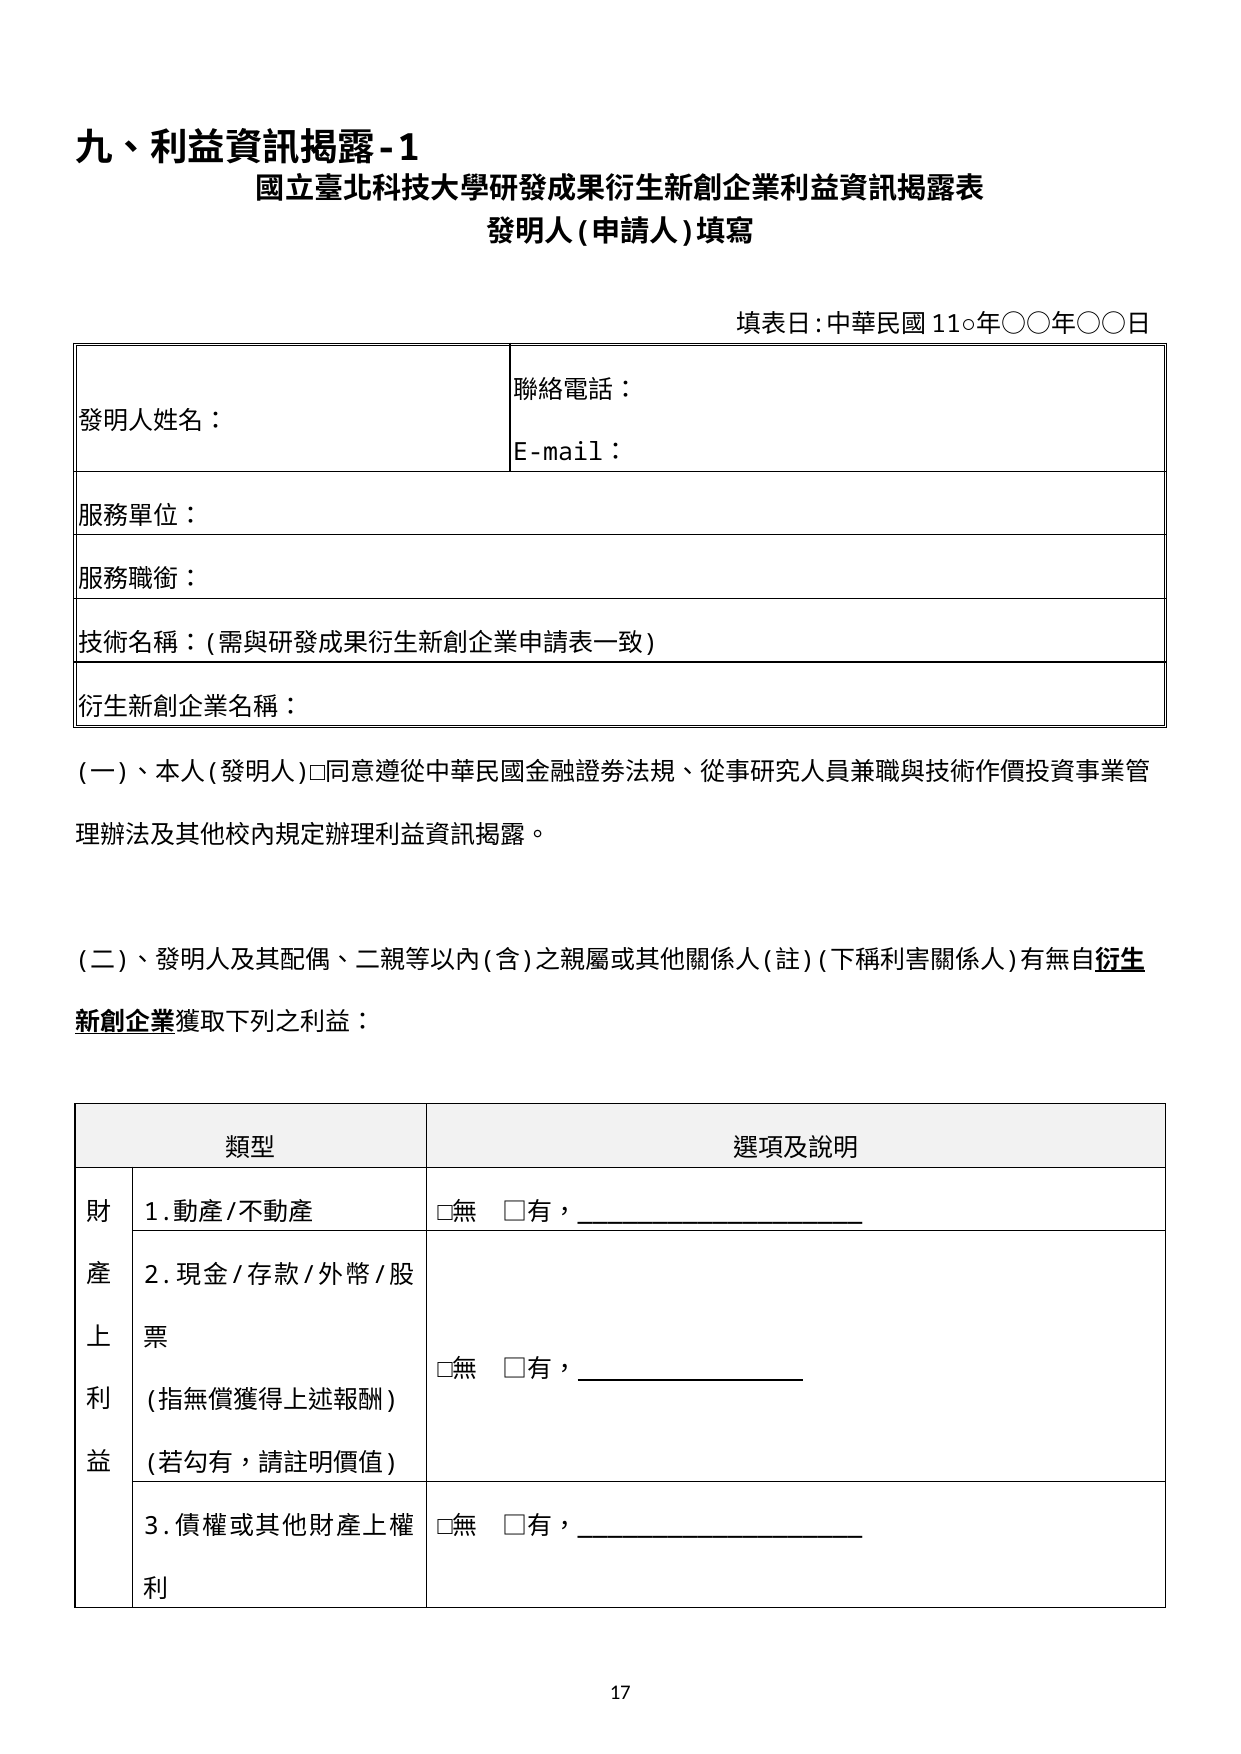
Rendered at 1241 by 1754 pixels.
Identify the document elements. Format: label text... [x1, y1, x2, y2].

table_cell 2.現金/存款/外幣/股票 (指無償獲得上述報酬) (若勾有，請註明價值) [133, 1231, 426, 1481]
text 發明人(申請人)填寫 [75, 207, 1165, 250]
table_header 聯絡電話： E-mail： [511, 346, 1164, 471]
text 國立臺北科技大學研發成果衍生新創企業利益資訊揭露表 [75, 165, 1165, 207]
text (二)、發明人及其配偶、二親等以內(含)之親屬或其他關係人(註)(下稱利害關係人)有無自衍生新創企業獲取下列之利益： [75, 916, 1165, 1041]
text (一)、本人(發明人)□同意遵從中華民國金融證劵法規、從事研究人員兼職與技術作價投資事業管理辦法及其他校內規定辦理利益資訊揭露。 [75, 728, 1165, 853]
table_header 選項及說明 [427, 1104, 1165, 1167]
table_cell 服務職銜： [77, 535, 1164, 598]
table_header 類型 [76, 1104, 426, 1167]
table_cell 3.債權或其他財產上權利 [133, 1482, 426, 1607]
table_cell 1.動產/不動產 [133, 1168, 426, 1230]
text 填表日:中華民國11○年○○年○○日 [75, 280, 1151, 343]
table_cell 財產上利益 [76, 1168, 132, 1607]
table_cell □無 □有，___________________ [427, 1482, 1165, 1607]
table_cell 衍生新創企業名稱： [77, 663, 1164, 725]
table_cell □無 □有，___________________ [427, 1168, 1165, 1230]
table_cell 技術名稱：(需與研發成果衍生新創企業申請表一致) [77, 599, 1164, 661]
text 九、利益資訊揭露-1 [75, 102, 1165, 165]
table_cell □無 □有， [427, 1231, 1165, 1481]
table_header 發明人姓名： [77, 346, 509, 471]
table_cell 服務單位： [77, 472, 1164, 534]
